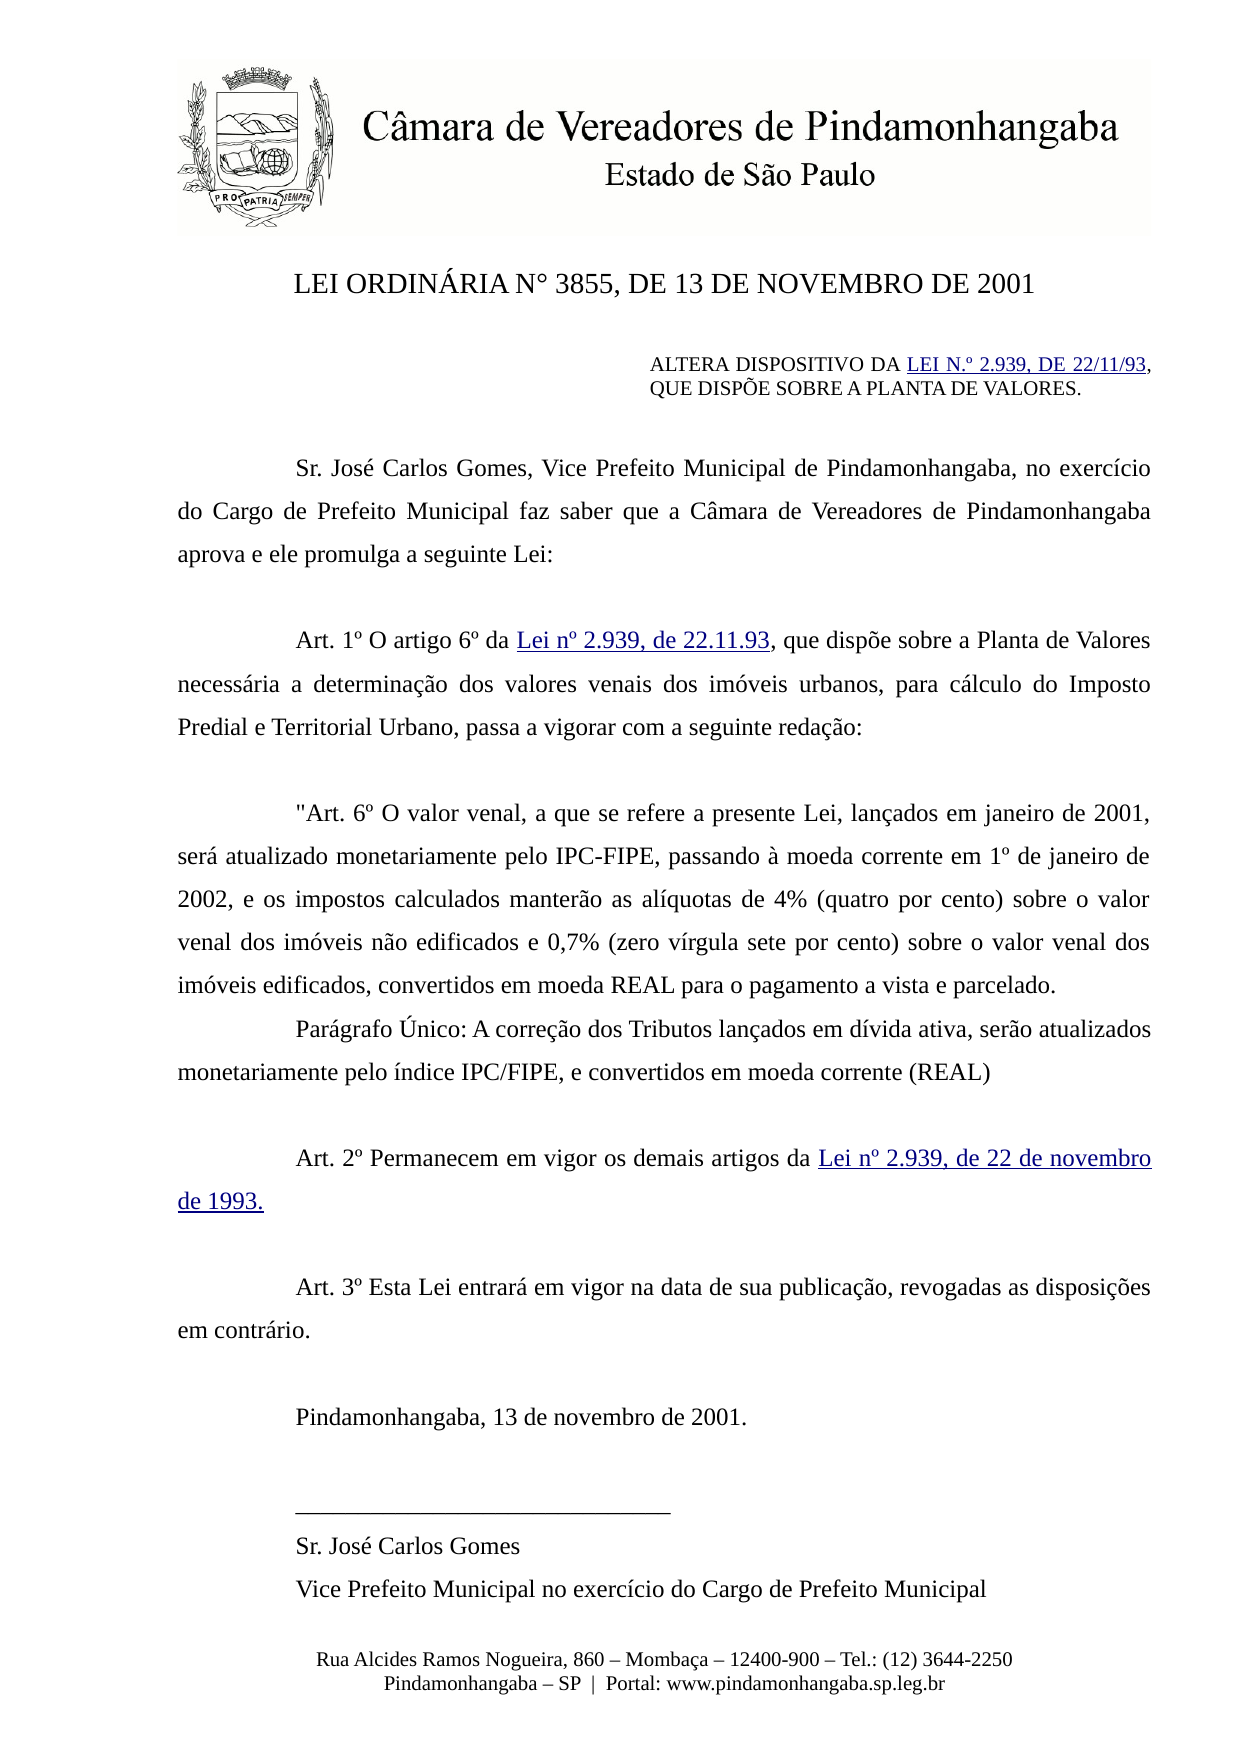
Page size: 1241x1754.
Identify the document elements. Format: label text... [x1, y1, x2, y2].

text ALTERA DISPOSITIVO DA LEI N.º 2.939, DE 22/11/93, QUE DISPÕE SOBRE A PLANTA DE VALORES. [649, 352, 1152, 400]
picture [177, 59, 1152, 236]
text Sr. José Carlos Gomes, Vice Prefeito Municipal de Pindamonhangaba, no exercício do Cargo de Prefeito Municipal faz saber que a Câmara de Vereadores de Pindamonhangaba aprova e ele promulga a seguinte Lei: [177, 453, 1152, 568]
text Pindamonhangaba, 13 de novembro de 2001. [177, 1402, 1152, 1431]
text "Art. 6º O valor venal, a que se refere a presente Lei, lançados em janeiro de 2001, será atualizado monetariamente pelo IPC-FIPE, passando à moeda corrente em 1º de janeiro de 2002, e os impostos calculados manterão as alíquotas de 4% (quatro por cento) sobre o valor venal dos imóveis não edificados e 0,7% (zero vírgula sete por cento) sobre o valor venal dos imóveis edificados, convertidos em moeda REAL para o pagamento a vista e parcelado. [177, 798, 1152, 999]
text ______________________________ [177, 1488, 1152, 1517]
text Art. 1º O artigo 6º da Lei nº 2.939, de 22.11.93, que dispõe sobre a Planta de Valores necessária a determinação dos valores venais dos imóveis urbanos, para cálculo do Imposto Predial e Territorial Urbano, passa a vigorar com a seguinte redação: [177, 626, 1152, 741]
text Sr. José Carlos Gomes [177, 1531, 1152, 1560]
text Art. 2º Permanecem em vigor os demais artigos da Lei nº 2.939, de 22 de novembro de 1993. [177, 1143, 1152, 1215]
text Parágrafo Único: A correção dos Tributos lançados em dívida ativa, serão atualizados monetariamente pelo índice IPC/FIPE, e convertidos em moeda corrente (REAL) [177, 1014, 1152, 1086]
text Art. 3º Esta Lei entrará em vigor na data de sua publicação, revogadas as disposições em contrário. [177, 1272, 1152, 1344]
text Vice Prefeito Municipal no exercício do Cargo de Prefeito Municipal [177, 1574, 1152, 1603]
text LEI ORDINÁRIA N° 3855, de 13 de novembro de 2001 [177, 266, 1152, 299]
